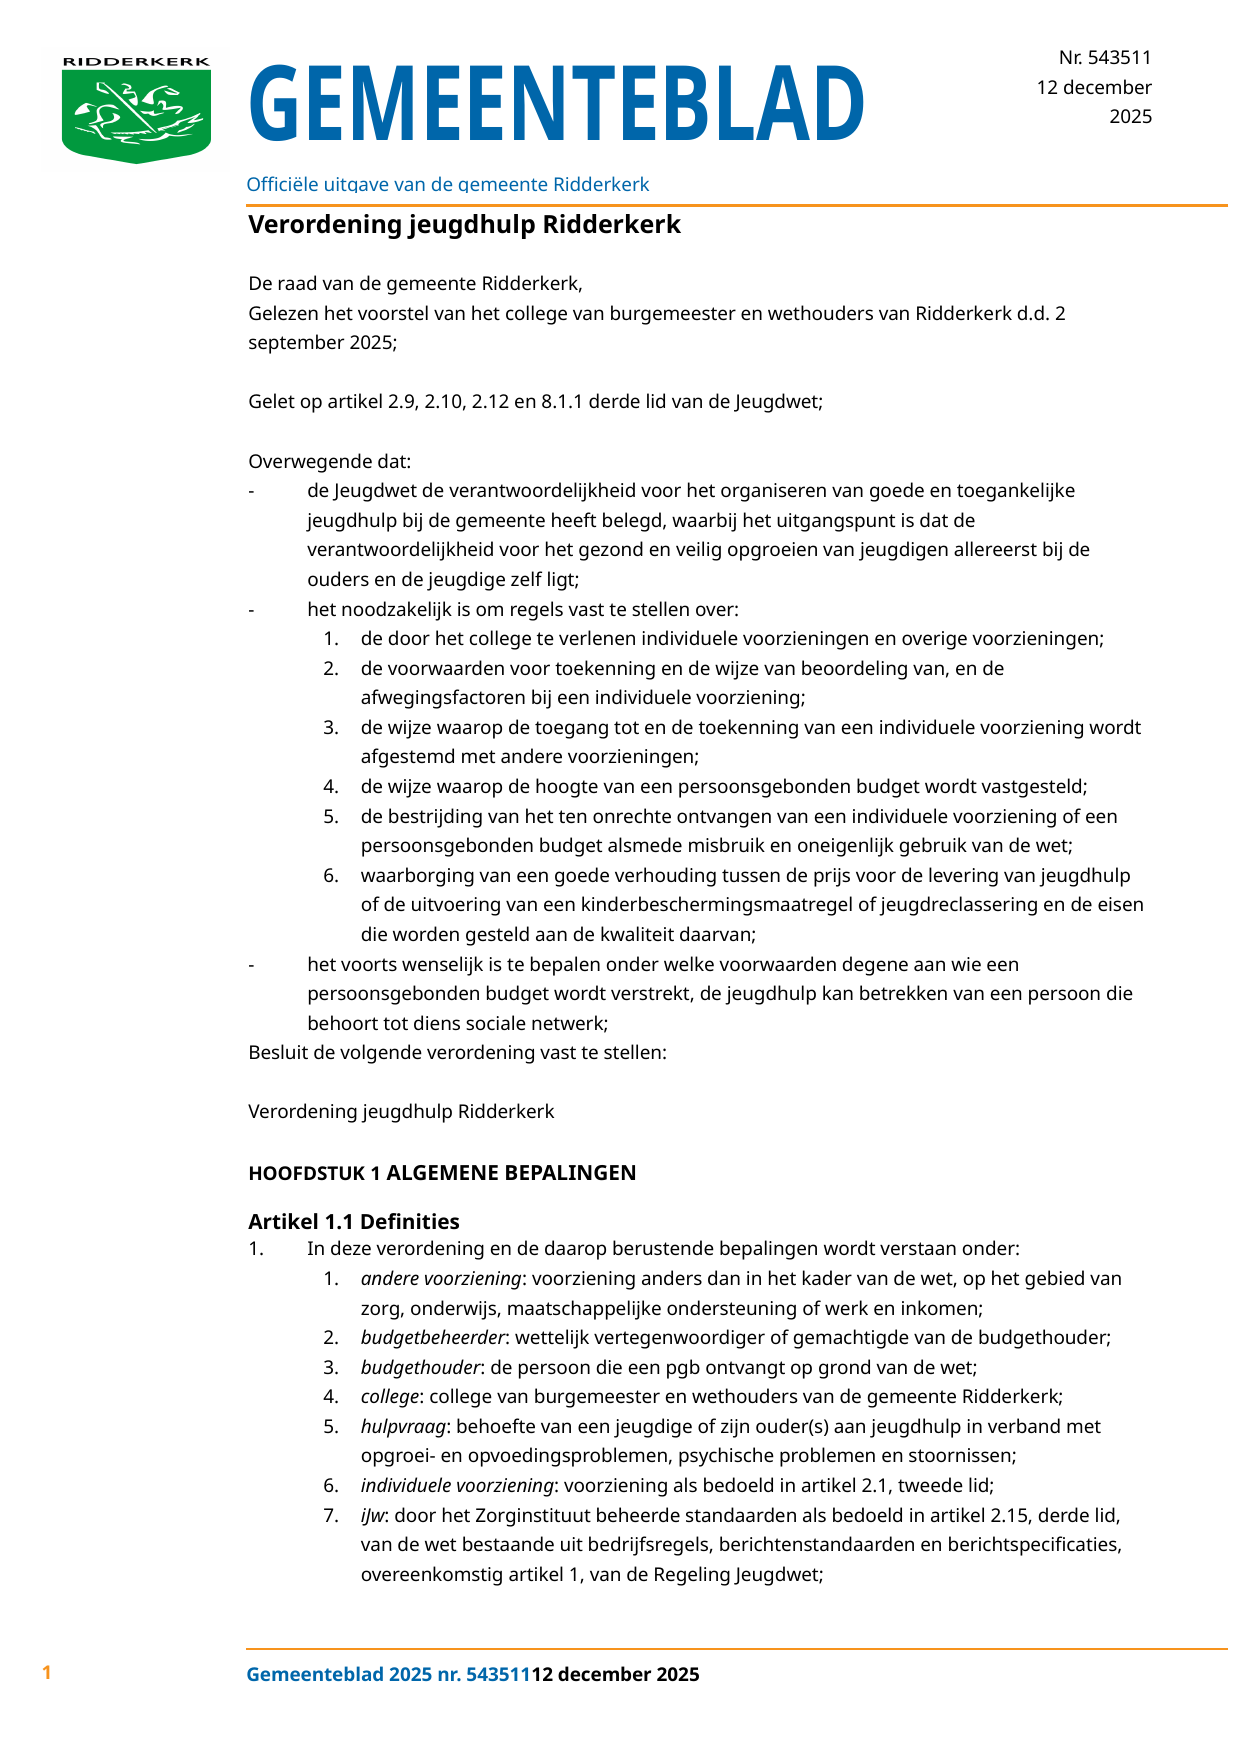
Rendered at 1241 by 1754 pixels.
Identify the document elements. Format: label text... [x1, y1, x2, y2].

text HOOFDSTUK 1 ALGEMENE BEPALINGEN [248, 1158, 1152, 1186]
picture [41, 47, 231, 172]
text Gelet op artikel 2.9, 2.10, 2.12 en 8.1.1 derde lid van de Jeugdwet; [248, 389, 1152, 414]
text Verordening jeugdhulp Ridderkerk [248, 207, 1152, 241]
text Gelezen het voorstel van het college van burgemeester en wethouders van Ridderkerk d.d. 2 september 2025; [248, 300, 1152, 355]
list de Jeugdwet de verantwoordelijkheid voor het organiseren van goede en toegankelijke jeugdhulp bij de gemeente heeft belegd, waarbij het uitgangspunt is dat de verantwoordelijkheid voor het gezond en veilig opgroeien van jeugdigen allereerst bij de ouders en de jeugdige zelf ligt; [248, 477, 1152, 592]
list individuele voorziening: voorziening als bedoeld in artikel 2.1, tweede lid; [323, 1472, 1152, 1498]
list de door het college te verlenen individuele voorzieningen en overige voorzieningen; [323, 625, 1152, 651]
list de bestrijding van het ten onrechte ontvangen van een individuele voorziening of een persoonsgebonden budget alsmede misbruik en oneigenlijk gebruik van de wet; [323, 803, 1152, 858]
list college: college van burgemeester en wethouders van de gemeente Ridderkerk; [323, 1383, 1152, 1409]
list iJw: door het Zorginstituut beheerde standaarden als bedoeld in artikel 2.15, derde lid, van de wet bestaande uit bedrijfsregels, berichtenstandaarden en berichtspecificaties, overeenkomstig artikel 1, van de Regeling Jeugdwet; [323, 1502, 1152, 1587]
list budgetbeheerder: wettelijk vertegenwoordiger of gemachtigde van de budgethouder; [323, 1324, 1152, 1350]
list de wijze waarop de hoogte van een persoonsgebonden budget wordt vastgesteld; [323, 773, 1152, 799]
text Artikel 1.1 Definities [248, 1207, 1152, 1236]
list In deze verordening en de daarop berustende bepalingen wordt verstaan onder: [248, 1236, 1152, 1261]
list waarborging van een goede verhouding tussen de prijs voor de levering van jeugdhulp of de uitvoering van een kinderbeschermingsmaatregel of jeugdreclassering en de eisen die worden gesteld aan de kwaliteit daarvan; [323, 862, 1152, 947]
text Verordening jeugdhulp Ridderkerk [248, 1099, 1152, 1124]
text De raad van de gemeente Ridderkerk, [248, 270, 1152, 296]
list het voorts wenselijk is te bepalen onder welke voorwaarden degene aan wie een persoonsgebonden budget wordt verstrekt, de jeugdhulp kan betrekken van een persoon die behoort tot diens sociale netwerk; [248, 951, 1152, 1036]
list hulpvraag: behoefte van een jeugdige of zijn ouder(s) aan jeugdhulp in verband met opgroei- en opvoedingsproblemen, psychische problemen en stoornissen; [323, 1413, 1152, 1468]
list de wijze waarop de toegang tot en de toekenning van een individuele voorziening wordt afgestemd met andere voorzieningen; [323, 714, 1152, 769]
list de voorwaarden voor toekenning en de wijze van beoordeling van, en de afwegingsfactoren bij een individuele voorziening; [323, 655, 1152, 710]
list andere voorziening: voorziening anders dan in het kader van de wet, op het gebied van zorg, onderwijs, maatschappelijke ondersteuning of werk en inkomen; [323, 1265, 1152, 1320]
list het noodzakelijk is om regels vast te stellen over: [248, 596, 1152, 621]
text Besluit de volgende verordening vast te stellen: [248, 1039, 1152, 1065]
text Overwegende dat: [248, 448, 1152, 473]
list budgethouder: de persoon die een pgb ontvangt op grond van de wet; [323, 1354, 1152, 1379]
